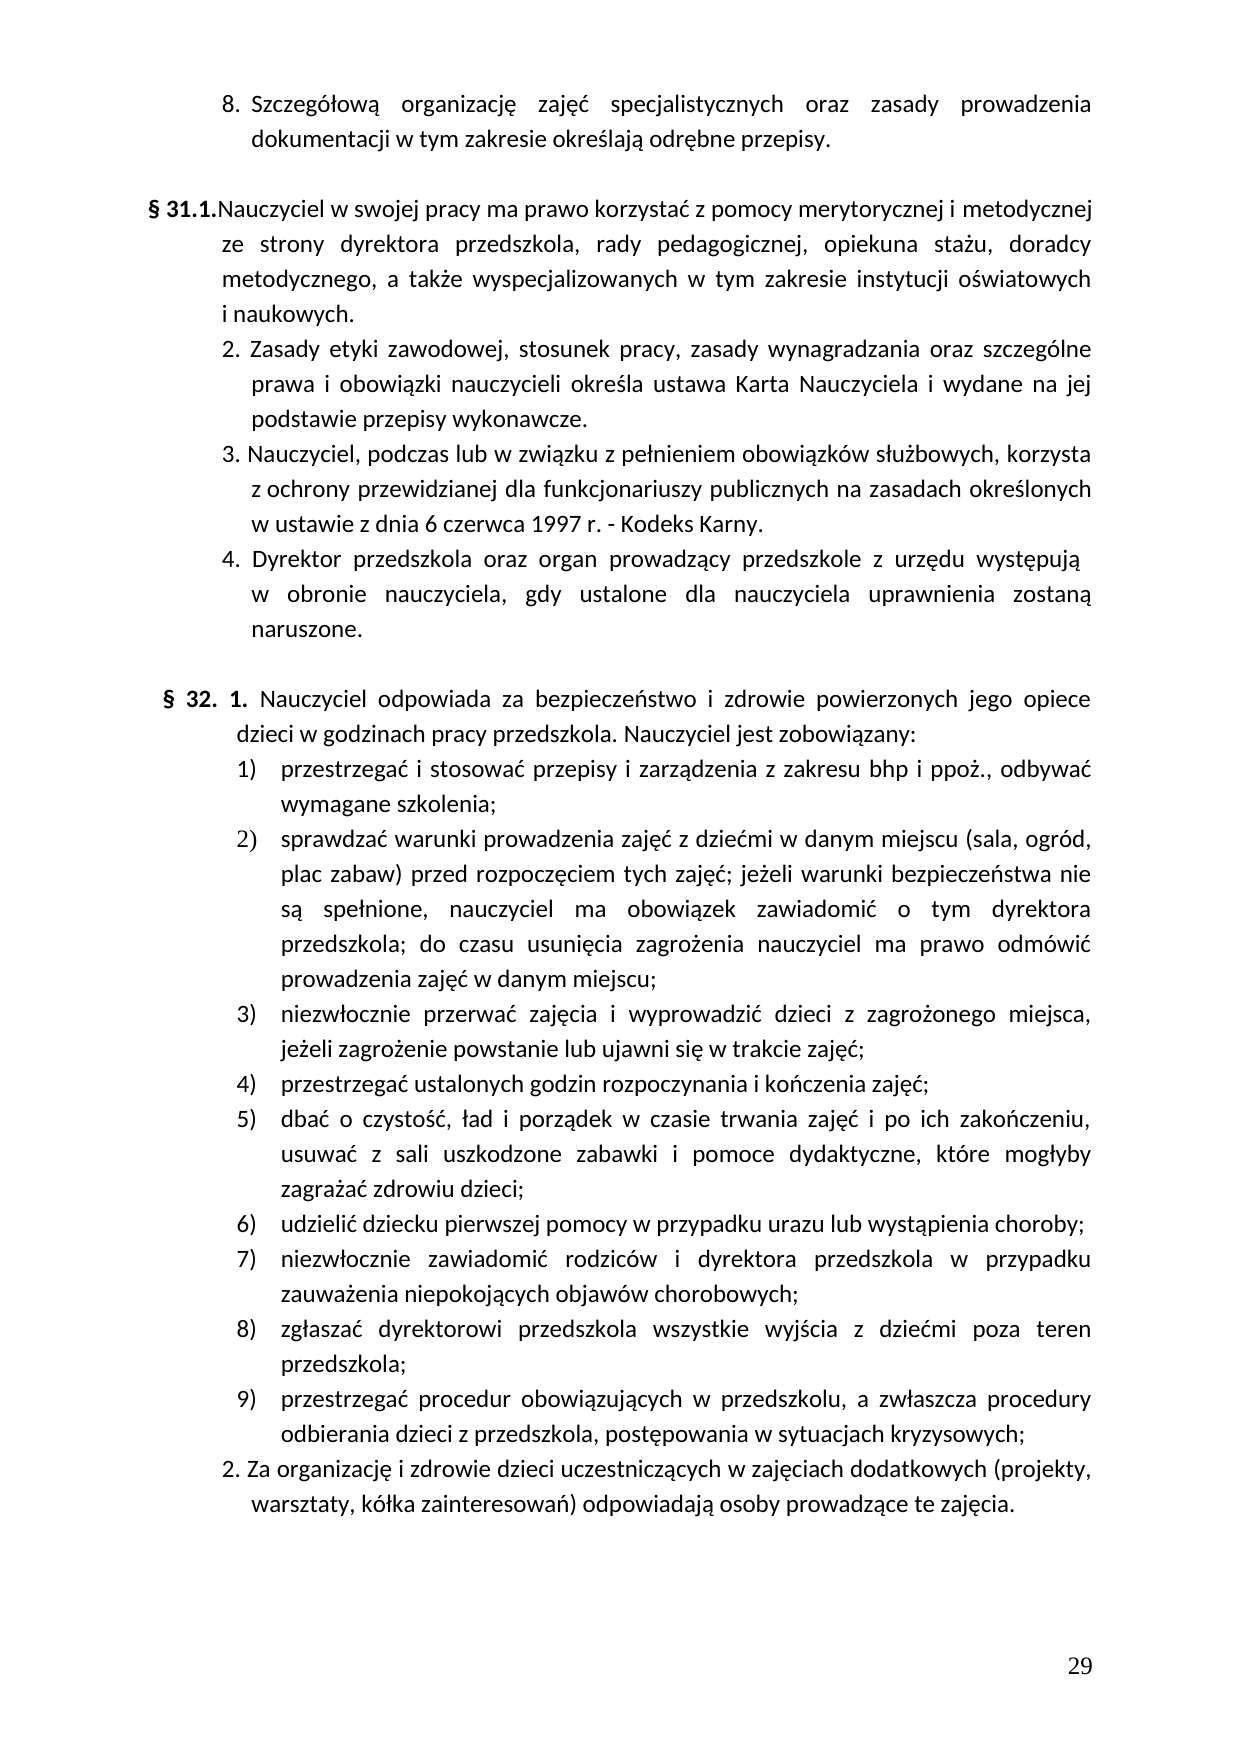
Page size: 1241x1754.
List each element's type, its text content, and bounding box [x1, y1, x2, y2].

text § 31.1.Nauczyciel w swojej pracy ma prawo korzystać z pomocy merytorycznej i metodycznej ze strony dyrektora przedszkola, rady pedagogicznej, opiekuna stażu, doradcy metodycznego, a także wyspecjalizowanych w tym zakresie instytucji oświatowych i naukowych. [148, 194, 1092, 329]
text 3. Nauczyciel, podczas lub w związku z pełnieniem obowiązków służbowych, korzysta z ochrony przewidzianej dla funkcjonariuszy publicznych na zasadach określonych w ustawie z dnia 6 czerwca 1997 r. - Kodeks Karny. [222, 439, 1092, 539]
text 2. Zasady etyki zawodowej, stosunek pracy, zasady wynagradzania oraz szczególne prawa i obowiązki nauczycieli określa ustawa Karta Nauczyciela i wydane na jej podstawie przepisy wykonawcze. [222, 334, 1092, 434]
list dbać o czystość, ład i porządek w czasie trwania zajęć i po ich zakończeniu, usuwać z sali uszkodzone zabawki i pomoce dydaktyczne, które mogłyby zagrażać zdrowiu dzieci; [236, 1104, 1092, 1204]
text 4. Dyrektor przedszkola oraz organ prowadzący przedszkole z urzędu występują w obronie nauczyciela, gdy ustalone dla nauczyciela uprawnienia zostaną naruszone. [222, 544, 1092, 644]
text § 32. 1. Nauczyciel odpowiada za bezpieczeństwo i zdrowie powierzonych jego opiece dzieci w godzinach pracy przedszkola. Nauczyciel jest zobowiązany: [162, 684, 1092, 749]
list przestrzegać ustalonych godzin rozpoczynania i kończenia zajęć; [236, 1069, 1092, 1099]
text 2. Za organizację i zdrowie dzieci uczestniczących w zajęciach dodatkowych (projekty, warsztaty, kółka zainteresowań) odpowiadają osoby prowadzące te zajęcia. [222, 1454, 1092, 1519]
list przestrzegać i stosować przepisy i zarządzenia z zakresu bhp i ppoż., odbywać wymagane szkolenia; [236, 754, 1092, 819]
list udzielić dziecku pierwszej pomocy w przypadku urazu lub wystąpienia choroby; [236, 1209, 1092, 1239]
list przestrzegać procedur obowiązujących w przedszkolu, a zwłaszcza procedury odbierania dzieci z przedszkola, postępowania w sytuacjach kryzysowych; [236, 1384, 1092, 1449]
list zgłaszać dyrektorowi przedszkola wszystkie wyjścia z dziećmi poza teren przedszkola; [236, 1314, 1092, 1379]
list sprawdzać warunki prowadzenia zajęć z dziećmi w danym miejscu (sala, ogród, plac zabaw) przed rozpoczęciem tych zajęć; jeżeli warunki bezpieczeństwa nie są spełnione, nauczyciel ma obowiązek zawiadomić o tym dyrektora przedszkola; do czasu usunięcia zagrożenia nauczyciel ma prawo odmówić prowadzenia zajęć w danym miejscu; [236, 824, 1092, 994]
text 8. Szczegółową organizację zajęć specjalistycznych oraz zasady prowadzenia dokumentacji w tym zakresie określają odrębne przepisy. [222, 89, 1092, 154]
list niezwłocznie przerwać zajęcia i wyprowadzić dzieci z zagrożonego miejsca, jeżeli zagrożenie powstanie lub ujawni się w trakcie zajęć; [236, 999, 1092, 1064]
list niezwłocznie zawiadomić rodziców i dyrektora przedszkola w przypadku zauważenia niepokojących objawów chorobowych; [236, 1244, 1092, 1309]
